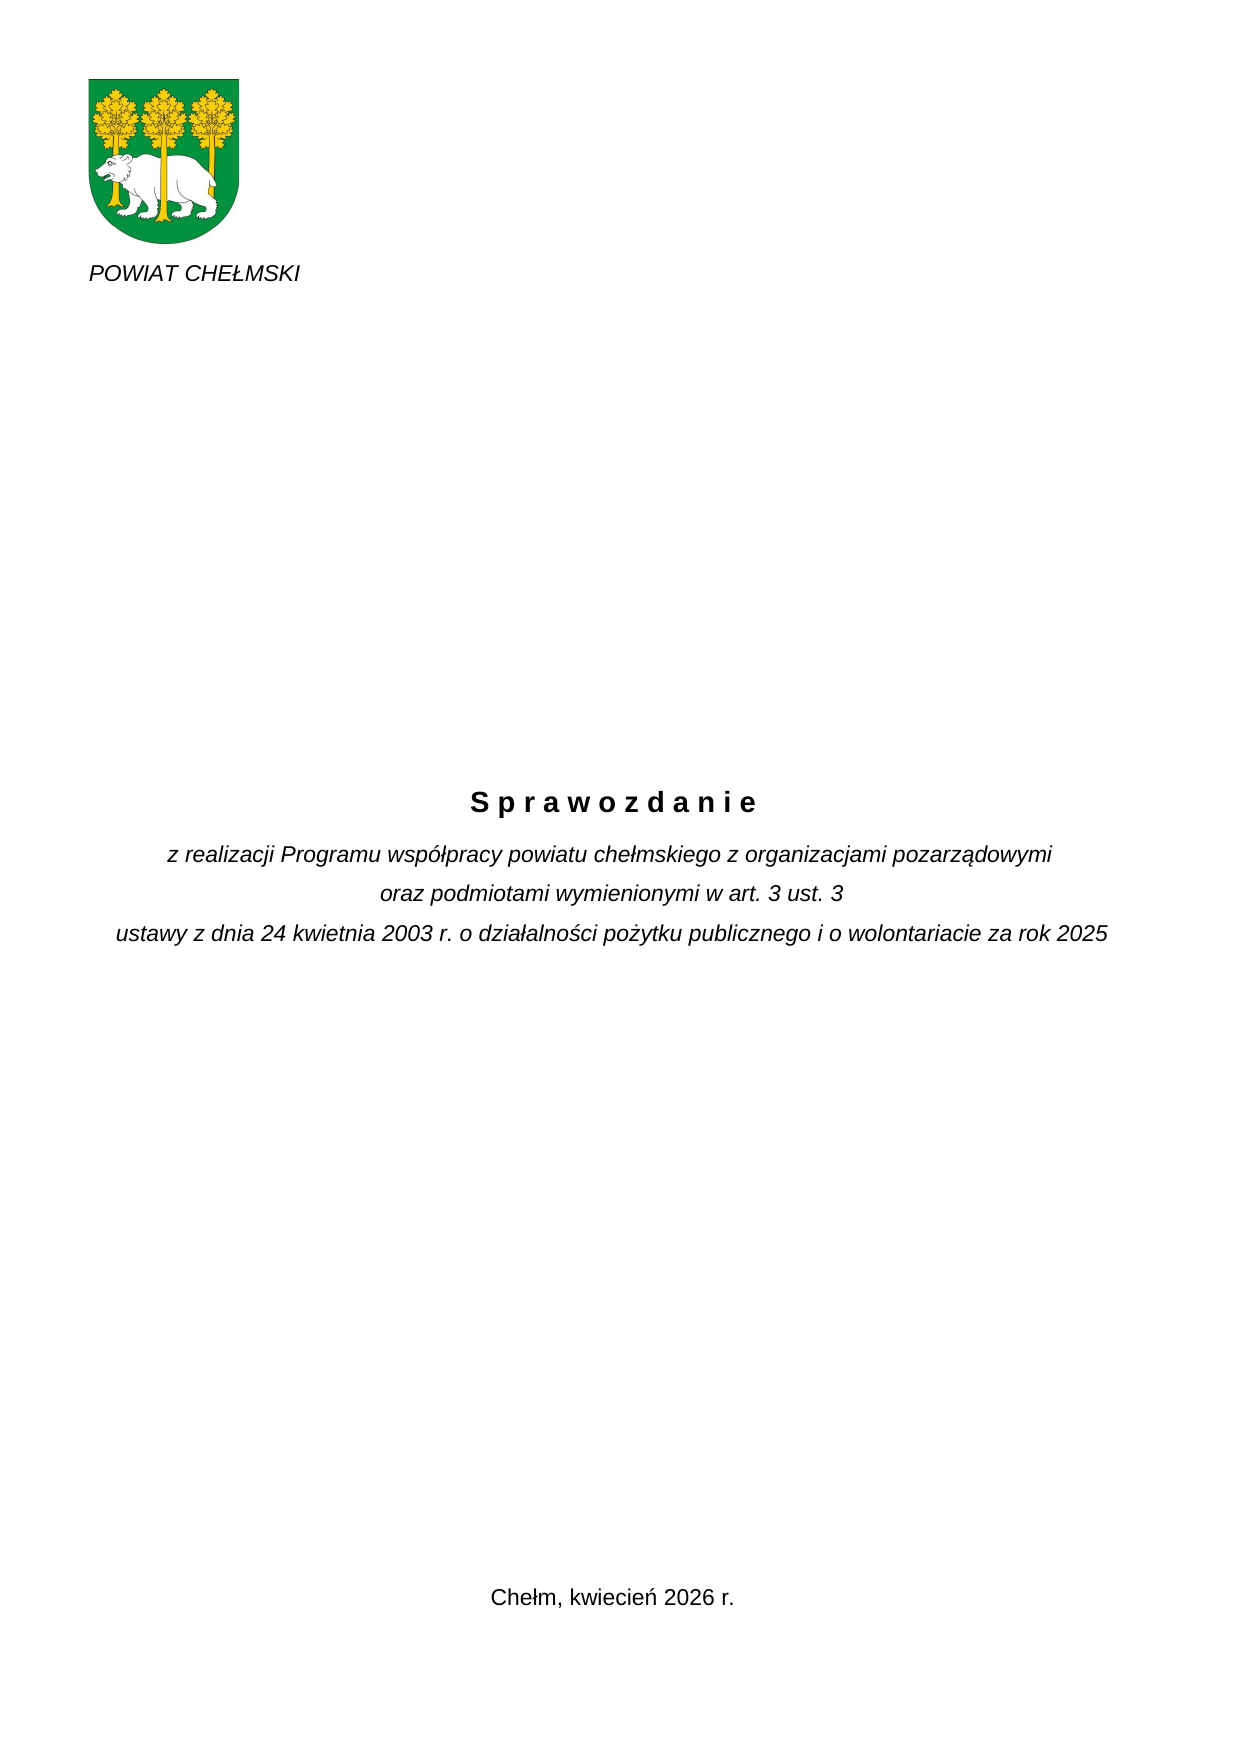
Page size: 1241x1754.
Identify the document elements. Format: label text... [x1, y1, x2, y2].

subtitle S p r a w o z d a n i e [88, 785, 1137, 819]
text ustawy z dnia 24 kwietnia 2003 r. o działalności pożytku publicznego i o wolontariacie za rok 2025 [88, 920, 1137, 946]
text Chełm, kwiecień 2026 r. [88, 1583, 1137, 1610]
text POWIAT CHEŁMSKI [88, 260, 1137, 287]
text z realizacji Programu współpracy powiatu chełmskiego z organizacjami pozarządowymi oraz podmiotami wymienionymi w art. 3 ust. 3 [88, 841, 1137, 907]
